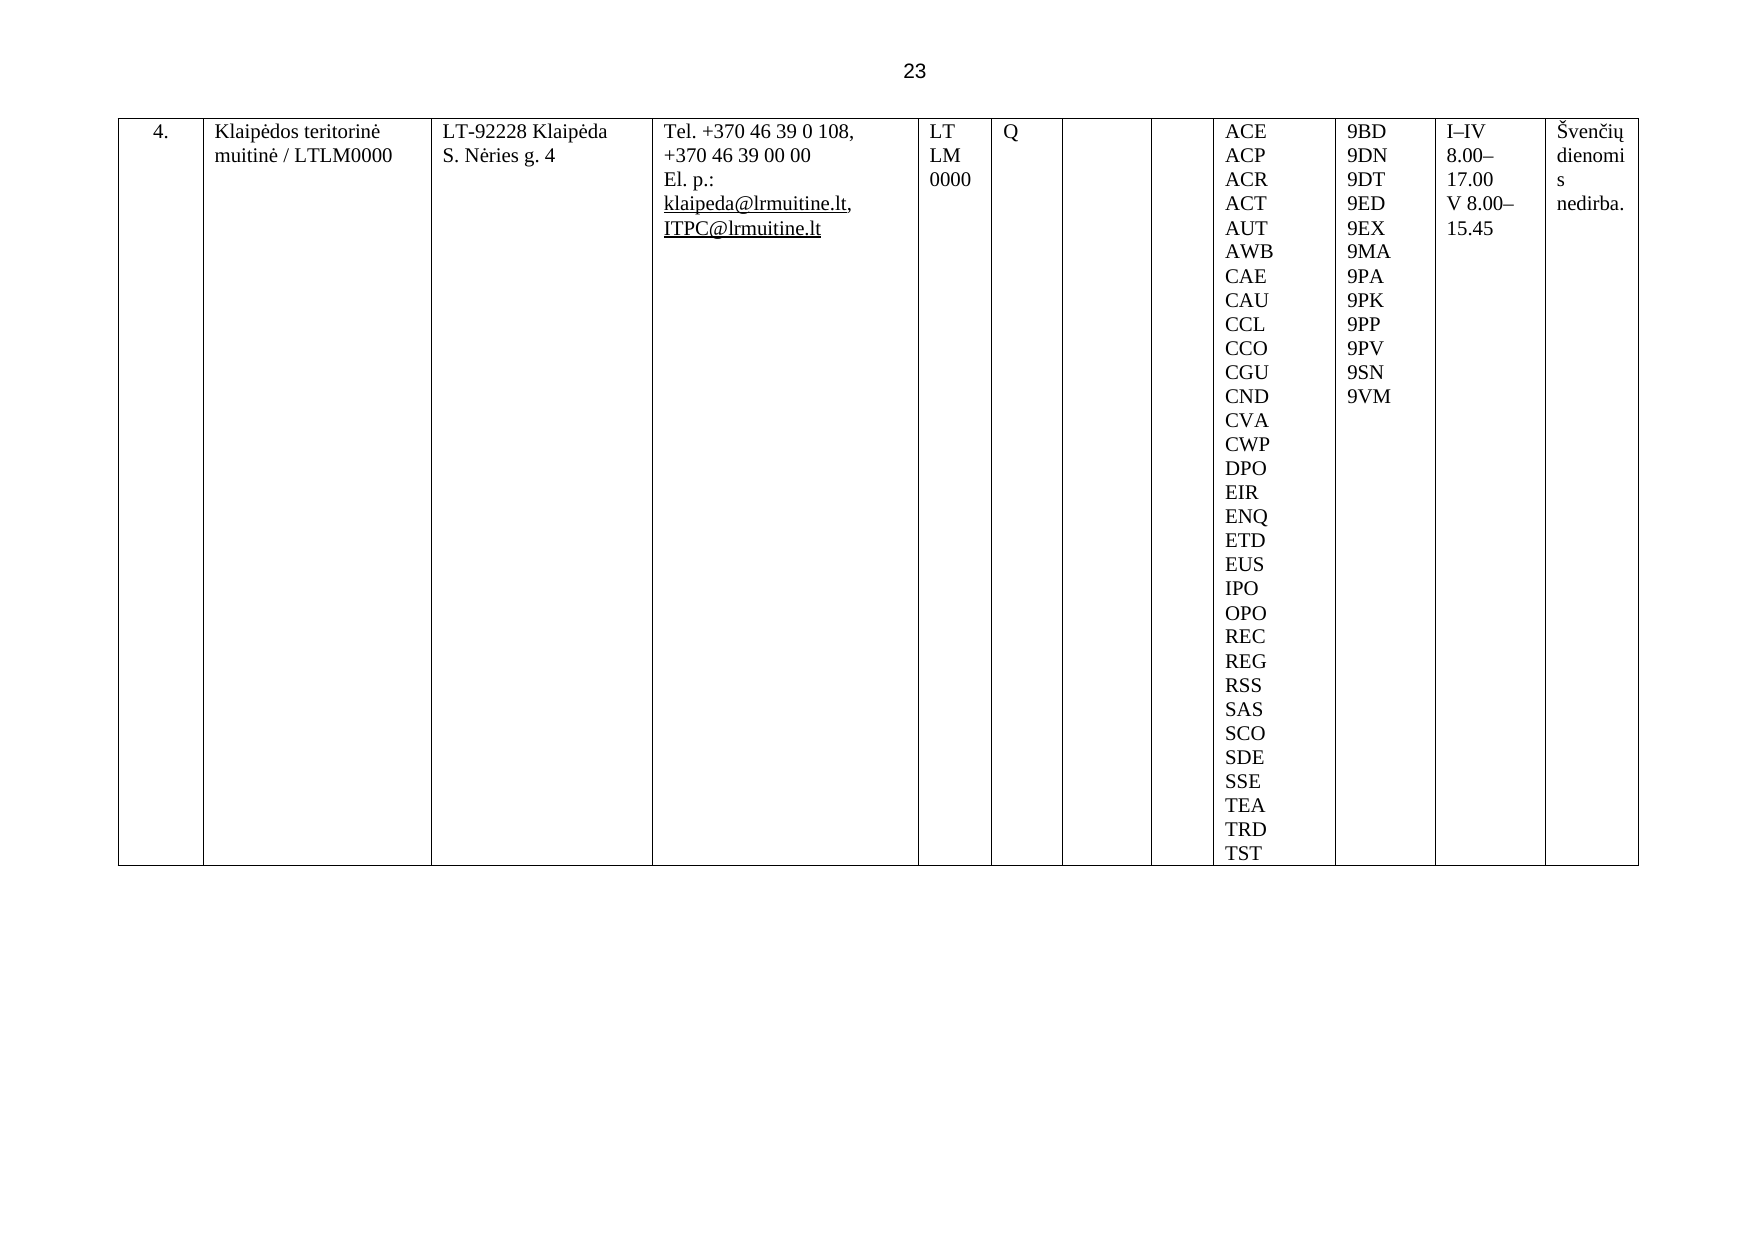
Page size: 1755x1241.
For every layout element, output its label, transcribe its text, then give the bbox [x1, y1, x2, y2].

table_cell LT LM 0000 [919, 119, 991, 865]
table_cell Klaipėdos teritorinė muitinė / LTLM0000 [204, 119, 431, 865]
table_cell Q [992, 119, 1062, 865]
table_cell 4. [119, 119, 203, 865]
table_cell I–IV 8.00–17.00 V 8.00–15.45 [1436, 119, 1545, 865]
table_cell ACE ACP ACR ACT AUT AWB CAE CAU CCL CCO CGU CND CVA CWP DPO EIR ENQ ETD EUS IPO OPO REC REG RSS SAS SCO SDE SSE TEA TRD TST [1214, 119, 1335, 865]
table_cell [1152, 119, 1213, 865]
table_cell Švenčių dienomis nedirba. [1546, 119, 1638, 865]
table_cell Tel. +370 46 39 0 108, +370 46 39 00 00 El. p.: klaipeda@lrmuitine.lt, ITPC@lrmuitine.lt [653, 119, 918, 865]
table_cell LT-92228 Klaipėda S. Nėries g. 4 [432, 119, 652, 865]
table_cell 9BD 9DN 9DT 9ED 9EX 9MA 9PA 9PK 9PP 9PV 9SN 9VM [1336, 119, 1435, 865]
table_cell [1063, 119, 1151, 865]
